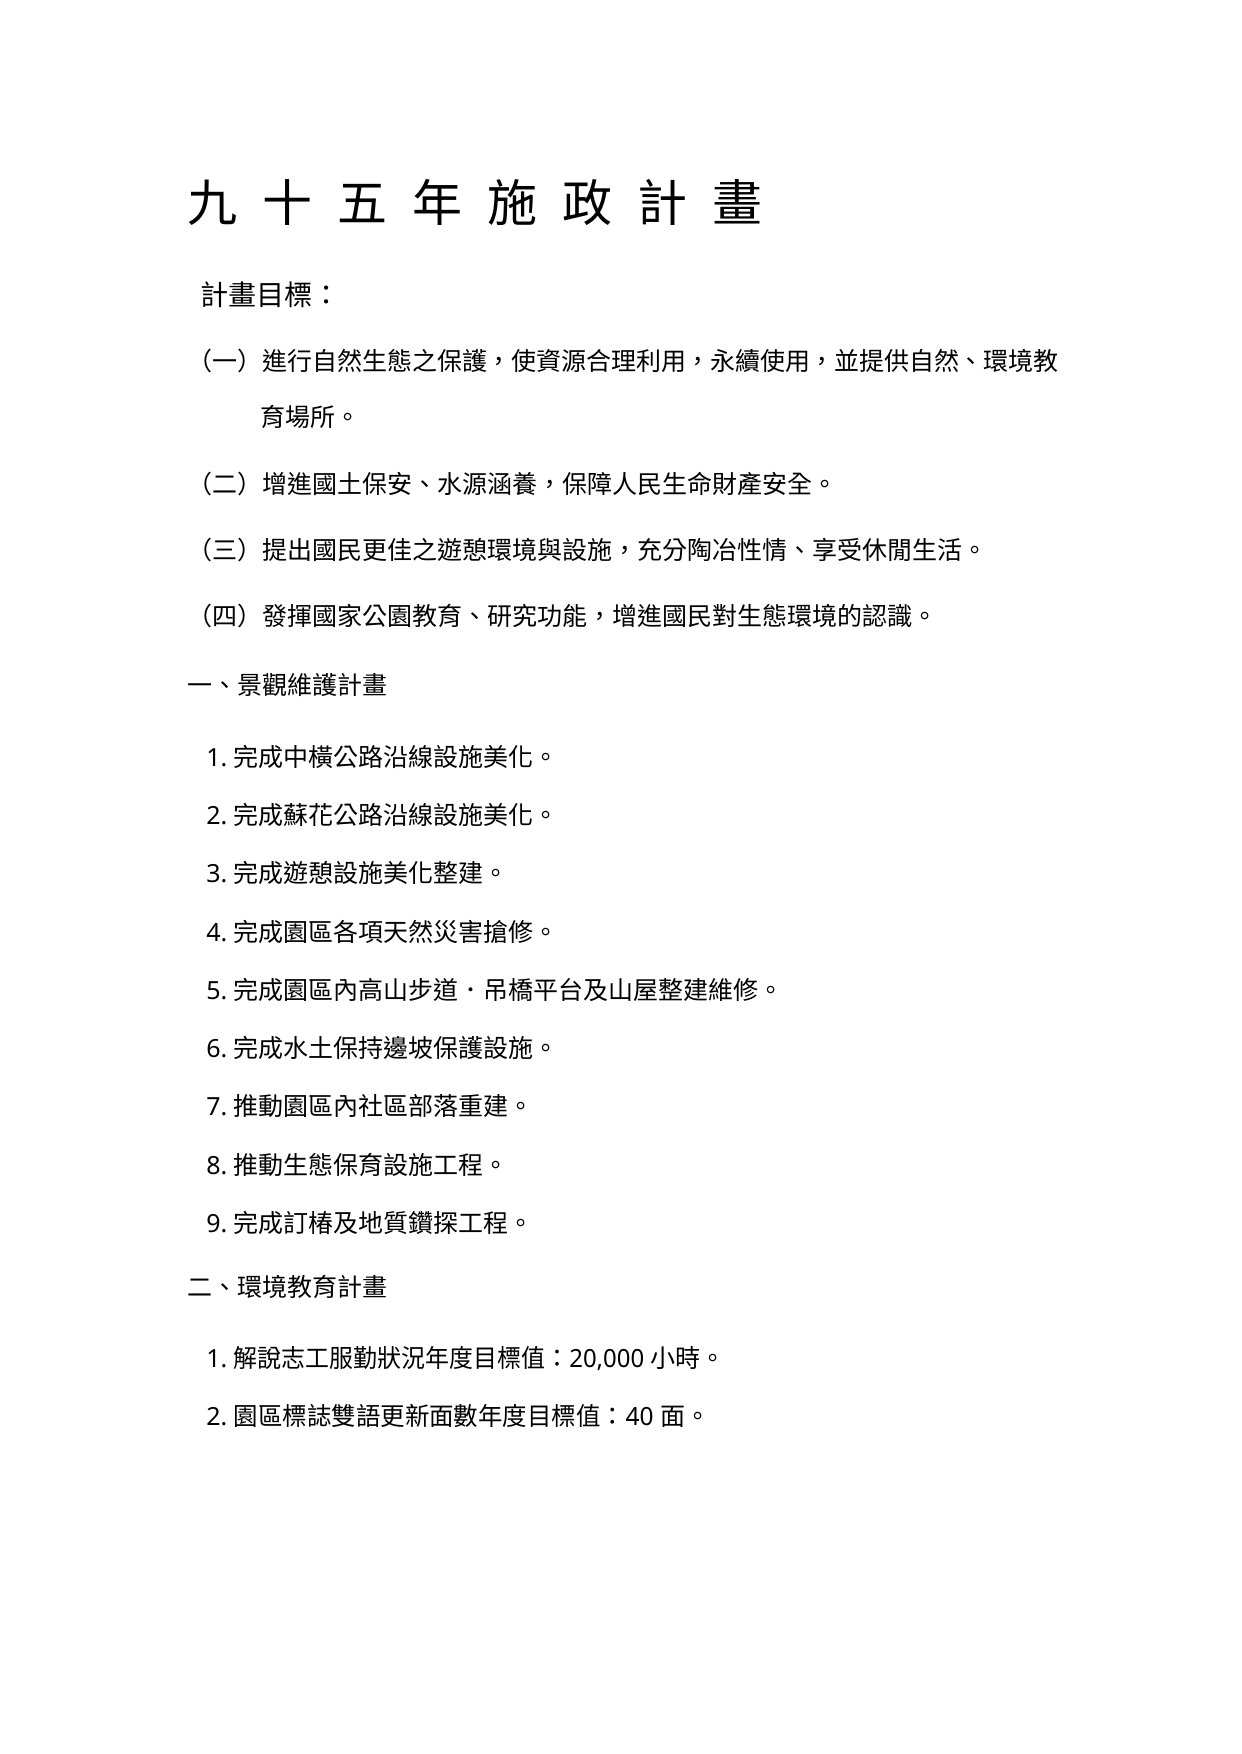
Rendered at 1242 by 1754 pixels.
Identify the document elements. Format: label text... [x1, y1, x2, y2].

text 5. 完成園區內高山步道．吊橋平台及山屋整建維修。 [206, 970, 1067, 1007]
text （四）發揮國家公園教育、研究功能，增進國民對生態環境的認識。 一、景觀維護計畫 [187, 597, 946, 702]
text 1. 解說志工服勤狀況年度目標值：20,000 小時。 [206, 1339, 1067, 1375]
text 9. 完成訂椿及地質鑽探工程。 二、環境教育計畫 [187, 1203, 543, 1304]
text （二）增進國土保安、水源涵養，保障人民生命財產安全。 [187, 465, 1067, 501]
text （一）進行自然生態之保護，使資源合理利用，永續使用，並提供自然、環境教 育場所。 [187, 341, 1061, 434]
text 6. 完成水土保持邊坡保護設施。 [206, 1029, 1067, 1065]
text 2. 完成蘇花公路沿線設施美化。 [206, 796, 1067, 832]
text （三）提出國民更佳之遊憩環境與設施，充分陶冶性情、享受休閒生活。 [187, 531, 1067, 567]
text 九 十 五 年 施 政 計 畫 [187, 164, 1067, 227]
text 2. 園區標誌雙語更新面數年度目標值：40 面。 [206, 1397, 1067, 1433]
text 4. 完成園區各項天然災害搶修。 [206, 912, 1067, 948]
text 計畫目標： [200, 273, 1067, 313]
text 3. 完成遊憩設施美化整建。 [206, 854, 1067, 890]
text 8. 推動生態保育設施工程。 [206, 1145, 1067, 1181]
text 7. 推動園區內社區部落重建。 [206, 1087, 1067, 1123]
text 1. 完成中橫公路沿線設施美化。 [206, 737, 1067, 774]
